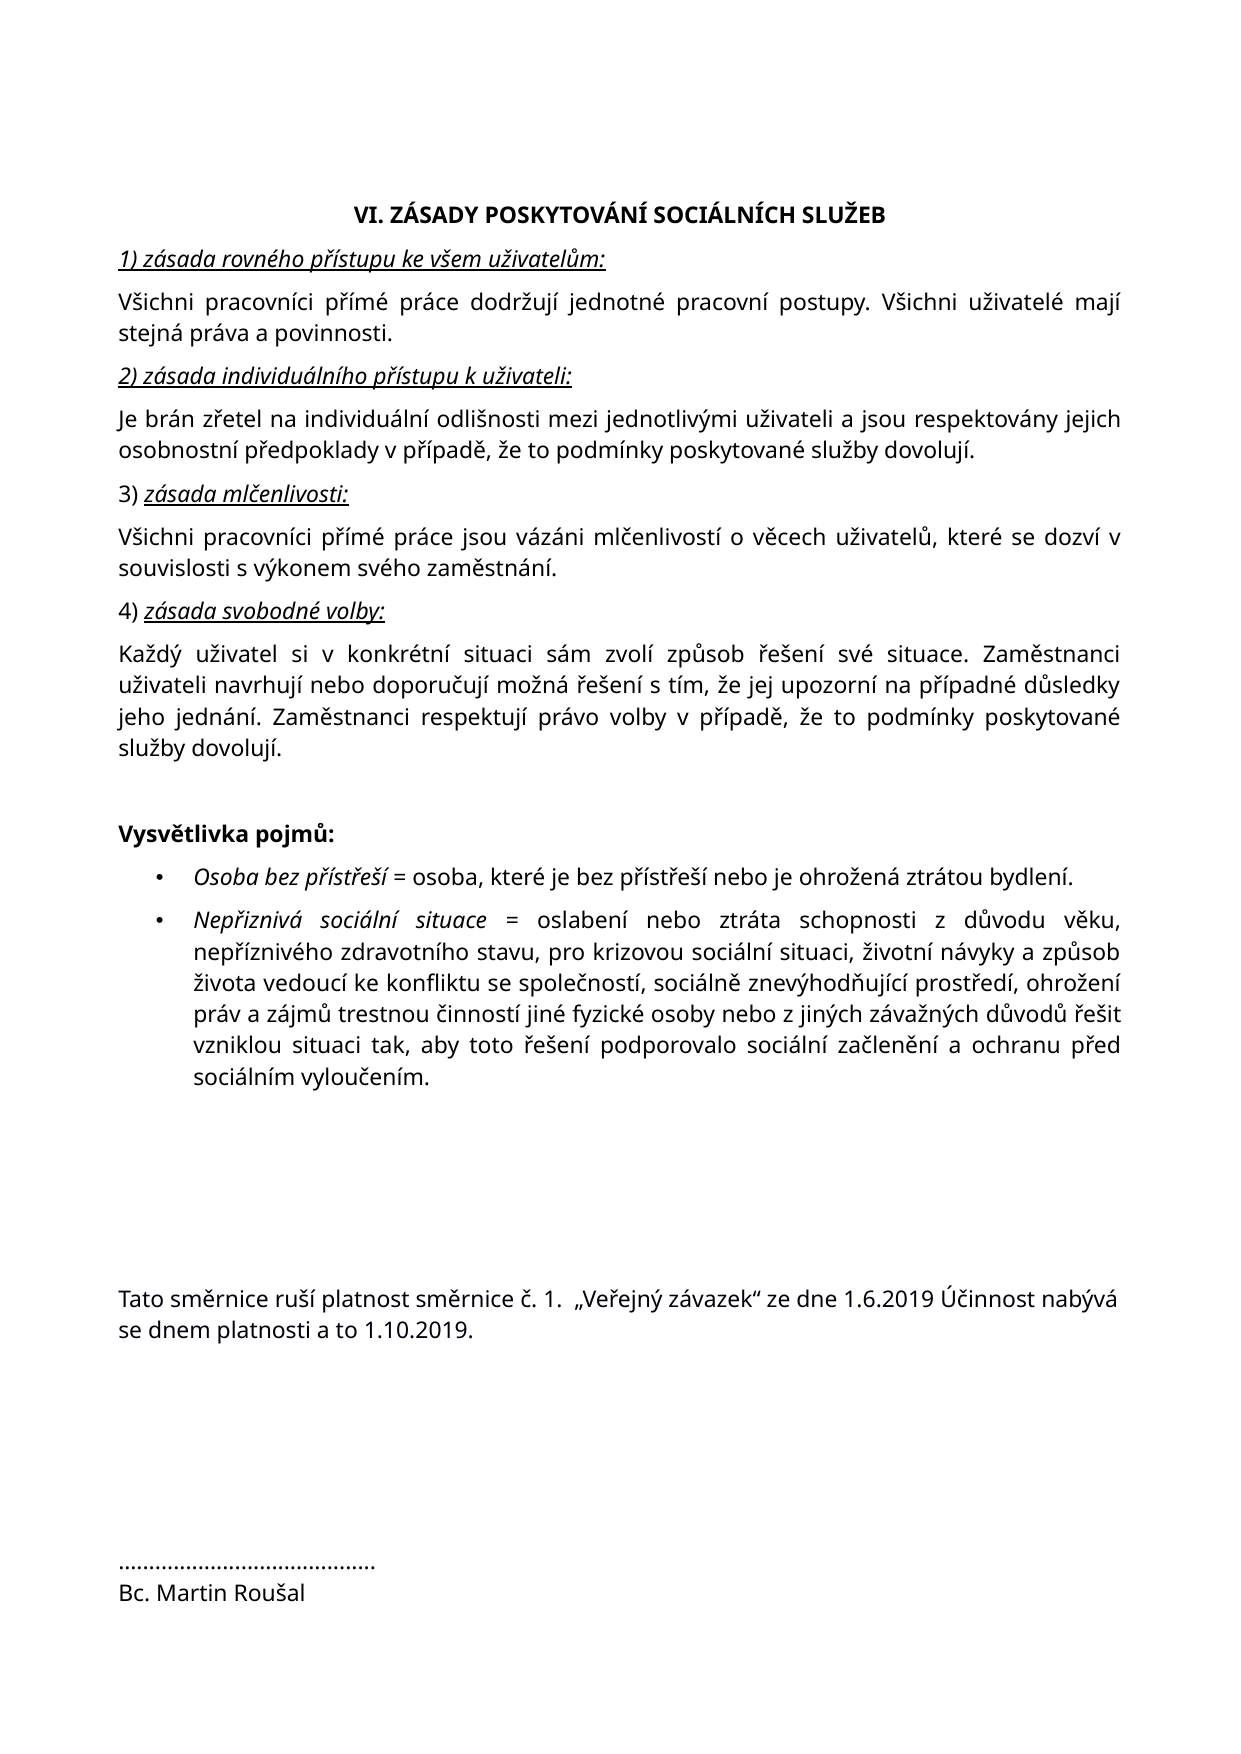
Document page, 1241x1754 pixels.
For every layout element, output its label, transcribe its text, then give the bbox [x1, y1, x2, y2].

text Bc. Martin Roušal [118, 1577, 1122, 1608]
text VI. ZÁSADY POSKYTOVÁNÍ SOCIÁLNÍCH SLUŽEB [118, 199, 1122, 231]
text 3) zásada mlčenlivosti: [118, 477, 1122, 509]
text 2) zásada individuálního přístupu k uživateli: [118, 360, 1122, 391]
text Je brán zřetel na individuální odlišnosti mezi jednotlivými uživateli a jsou respektovány jejich osobnostní předpoklady v případě, že to podmínky poskytované služby dovolují. [118, 403, 1122, 466]
text Tato směrnice ruší platnost směrnice č. 1. „Veřejný závazek“ ze dne 1.6.2019 Účinnost nabývá se dnem platnosti a to 1.10.2019. [118, 1283, 1122, 1345]
text Všichni pracovníci přímé práce jsou vázáni mlčenlivostí o věcech uživatelů, které se dozví v souvislosti s výkonem svého zaměstnání. [118, 521, 1122, 583]
text 1) zásada rovného přístupu ke všem uživatelům: [118, 242, 1122, 274]
text 4) zásada svobodné volby: [118, 595, 1122, 626]
text Všichni pracovníci přímé práce dodržují jednotné pracovní postupy. Všichni uživatelé mají stejná práva a povinnosti. [118, 286, 1122, 348]
text …....................................... [118, 1545, 1122, 1577]
list Nepřiznivá sociální situace = oslabení nebo ztráta schopnosti z důvodu věku, nepříznivého zdravotního stavu, pro krizovou sociální situaci, životní návyky a způsob života vedoucí ke konfliktu se společností, sociálně znevýhodňující prostředí, ohrožení práv a zájmů trestnou činností jiné fyzické osoby nebo z jiných závažných důvodů řešit vzniklou situaci tak, aby toto řešení podporovalo sociální začlenění a ochranu před sociálním vyloučením. [156, 904, 1122, 1092]
list Osoba bez přístřeší = osoba, které je bez přístřeší nebo je ohrožená ztrátou bydlení. [156, 861, 1122, 892]
text Vysvětlivka pojmů: [118, 818, 1122, 849]
text Každý uživatel si v konkrétní situaci sám zvolí způsob řešení své situace. Zaměstnanci uživateli navrhují nebo doporučují možná řešení s tím, že jej upozorní na případné důsledky jeho jednání. Zaměstnanci respektují právo volby v případě, že to podmínky poskytované služby dovolují. [118, 638, 1122, 763]
